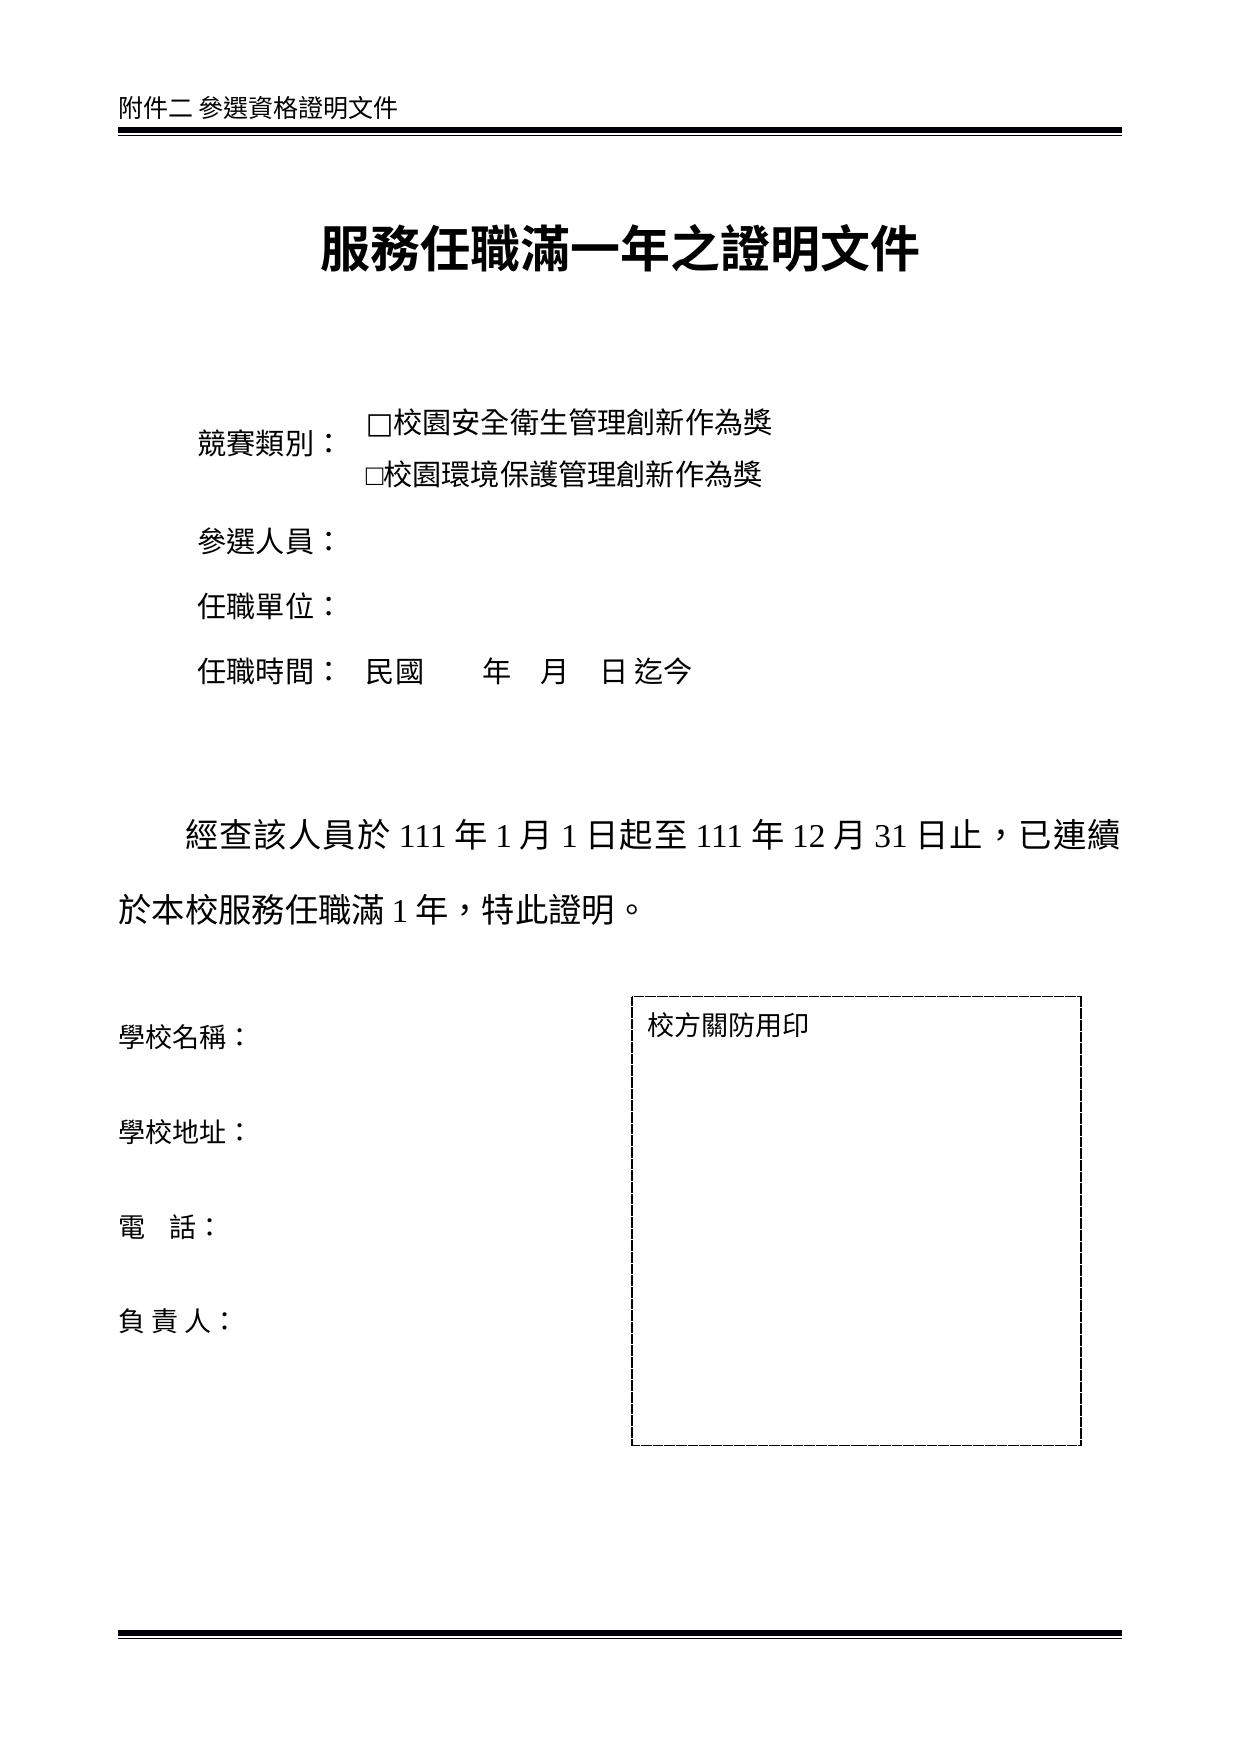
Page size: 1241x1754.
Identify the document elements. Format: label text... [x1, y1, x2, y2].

table_cell [354, 572, 1058, 637]
subtitle 服務任職滿一年之證明文件 [131, 202, 1109, 277]
text 校方關防用印 [647, 1004, 1066, 1043]
text 電 話： [118, 1181, 632, 1256]
table_header □校園安全衛生管理創新作為獎 □校園環境保護管理創新作為獎 [354, 377, 1058, 507]
text [1082, 1087, 1122, 1162]
table_cell 參選人員： [182, 507, 354, 572]
text 學校名稱： [118, 992, 1122, 1067]
text 負 責 人： [118, 1276, 632, 1351]
table_cell 民國 年 月 日 迄今 [354, 637, 1058, 702]
text 經查該人員於111年1月1日起至111年12月31日止，已連續於本校服務任職滿1年，特此證明。 [118, 789, 1122, 939]
table_cell [354, 507, 1058, 572]
text 學校地址： [118, 1087, 632, 1162]
text [1082, 1181, 1122, 1256]
text [1082, 1276, 1122, 1351]
table_cell 任職時間： [182, 637, 354, 702]
table_cell 任職單位： [182, 572, 354, 637]
table_header 競賽類別： [182, 377, 354, 507]
